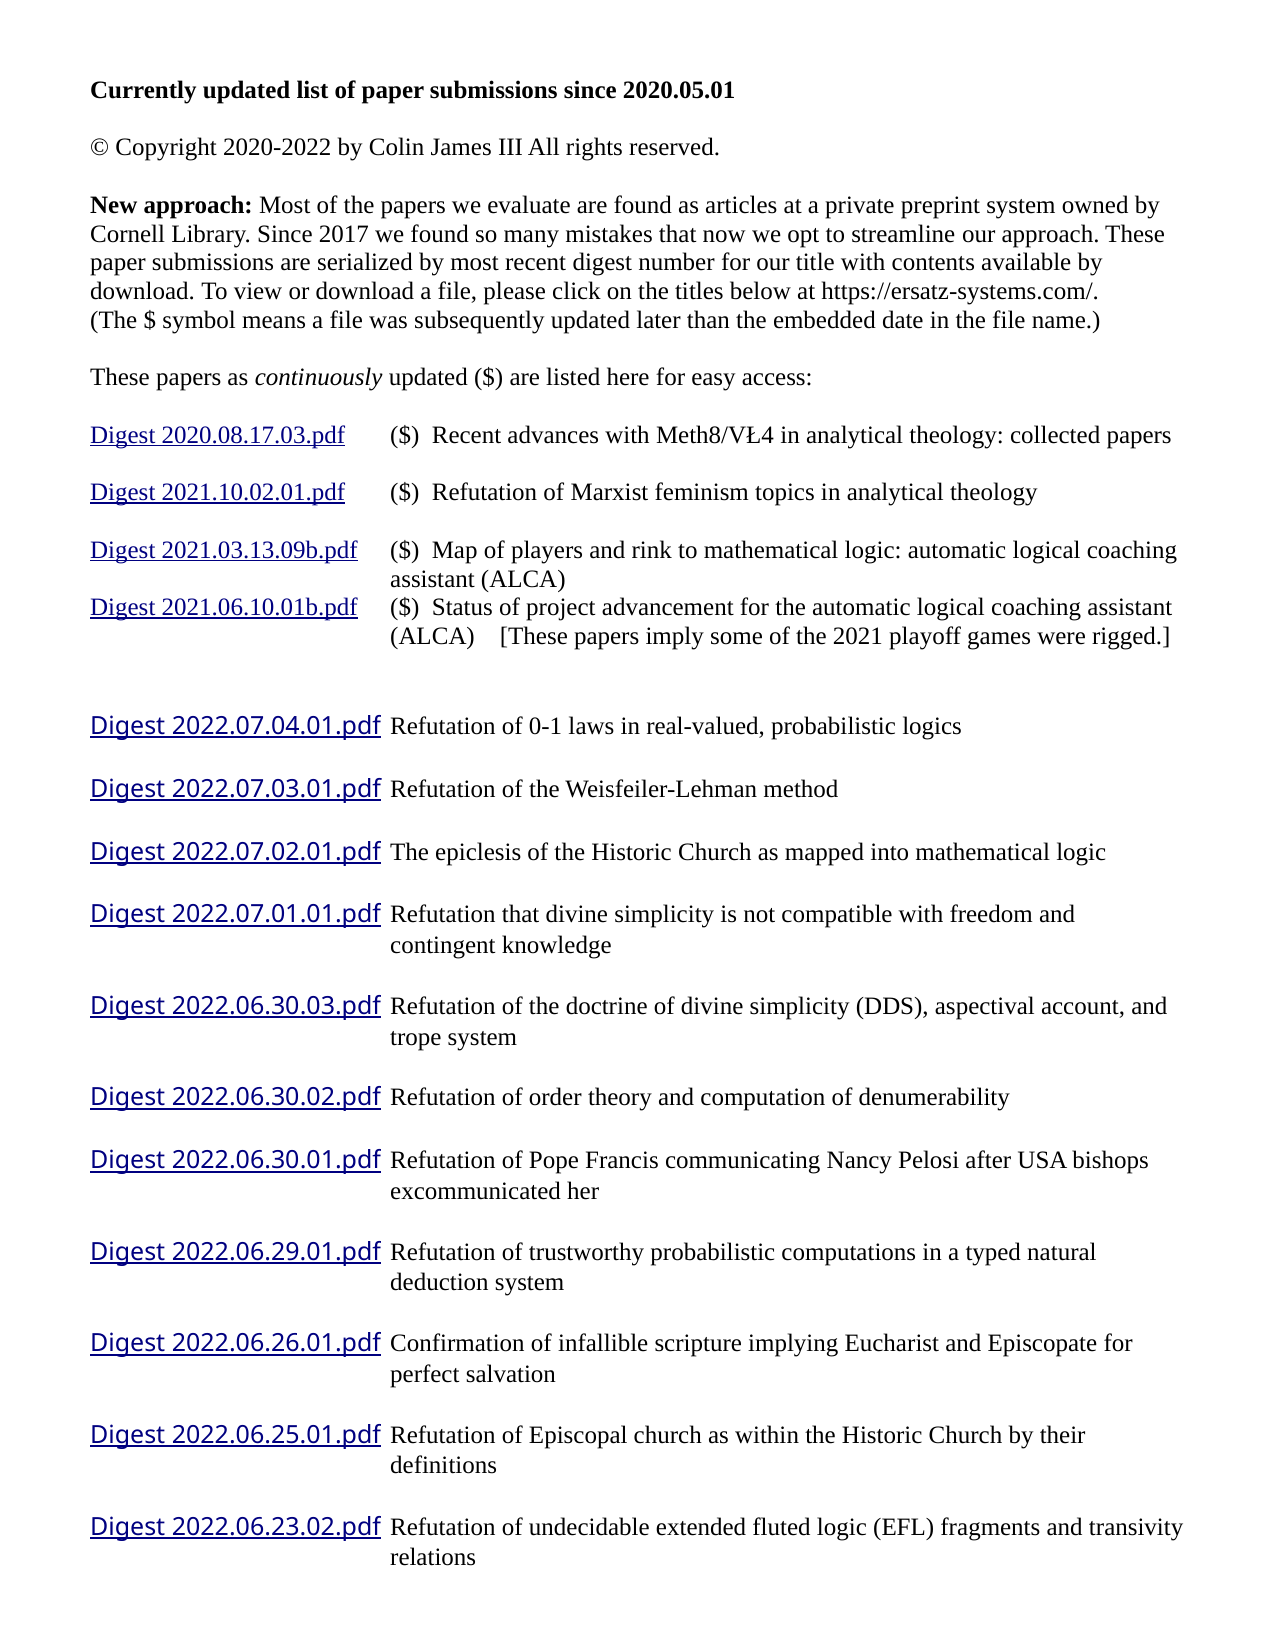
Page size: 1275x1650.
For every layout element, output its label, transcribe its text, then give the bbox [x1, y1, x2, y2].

text Digest 2022.06.30.02.pdf Refutation of order theory and computation of denumerability [90, 1079, 1185, 1113]
text Digest 2022.07.01.01.pdf Refutation that divine simplicity is not compatible with freedom and contingent knowledge [90, 896, 1185, 959]
text Digest 2022.07.02.01.pdf The epiclesis of the Historic Church as mapped into mathematical logic [90, 833, 1185, 867]
text Digest 2020.08.17.03.pdf ($) Recent advances with Meth8/VŁ4 in analytical theology: collected papers [90, 420, 1185, 449]
text Digest 2021.06.10.01b.pdf ($) Status of project advancement for the automatic logical coaching assistant (ALCA) [These papers imply some of the 2021 playoff games were rigged.] [90, 592, 1185, 650]
text Digest 2021.10.02.01.pdf ($) Refutation of Marxist feminism topics in analytical theology [90, 477, 1185, 506]
text Digest 2022.07.03.01.pdf Refutation of the Weisfeiler-Lehman method [90, 770, 1185, 804]
text Digest 2022.06.30.03.pdf Refutation of the doctrine of divine simplicity (DDS), aspectival account, and trope system [90, 987, 1185, 1050]
text © Copyright 2020-2022 by Colin James III All rights reserved. [90, 132, 1185, 161]
text Digest 2022.06.30.01.pdf Refutation of Pope Francis communicating Nancy Pelosi after USA bishops excommunicated her [90, 1142, 1185, 1205]
text Digest 2022.07.04.01.pdf Refutation of 0-1 laws in real-valued, probabilistic logics [90, 707, 1185, 742]
text Digest 2022.06.26.01.pdf Confirmation of infallible scripture implying Eucharist and Episcopate for perfect salvation [90, 1325, 1185, 1388]
text Digest 2022.06.23.02.pdf Refutation of undecidable extended fluted logic (EFL) fragments and transivity relations [90, 1508, 1185, 1571]
text Digest 2022.06.25.01.pdf Refutation of Episcopal church as within the Historic Church by their definitions [90, 1417, 1185, 1479]
text New approach: Most of the papers we evaluate are found as articles at a private preprint system owned by Cornell Library. Since 2017 we found so many mistakes that now we opt to streamline our approach. These paper submissions are serialized by most recent digest number for our title with contents available by download. To view or download a file, please click on the titles below at https://ersatz-systems.com/. [90, 190, 1185, 305]
text These papers as continuously updated ($) are listed here for easy access: [90, 362, 1185, 391]
text Digest 2022.06.29.01.pdf Refutation of trustworthy probabilistic computations in a typed natural deduction system [90, 1233, 1185, 1296]
text Digest 2021.03.13.09b.pdf ($) Map of players and rink to mathematical logic: automatic logical coaching assistant (ALCA) [90, 535, 1185, 592]
text (The $ symbol means a file was subsequently updated later than the embedded date in the file name.) [90, 305, 1185, 334]
text Currently updated list of paper submissions since 2020.05.01 [90, 75, 1185, 104]
